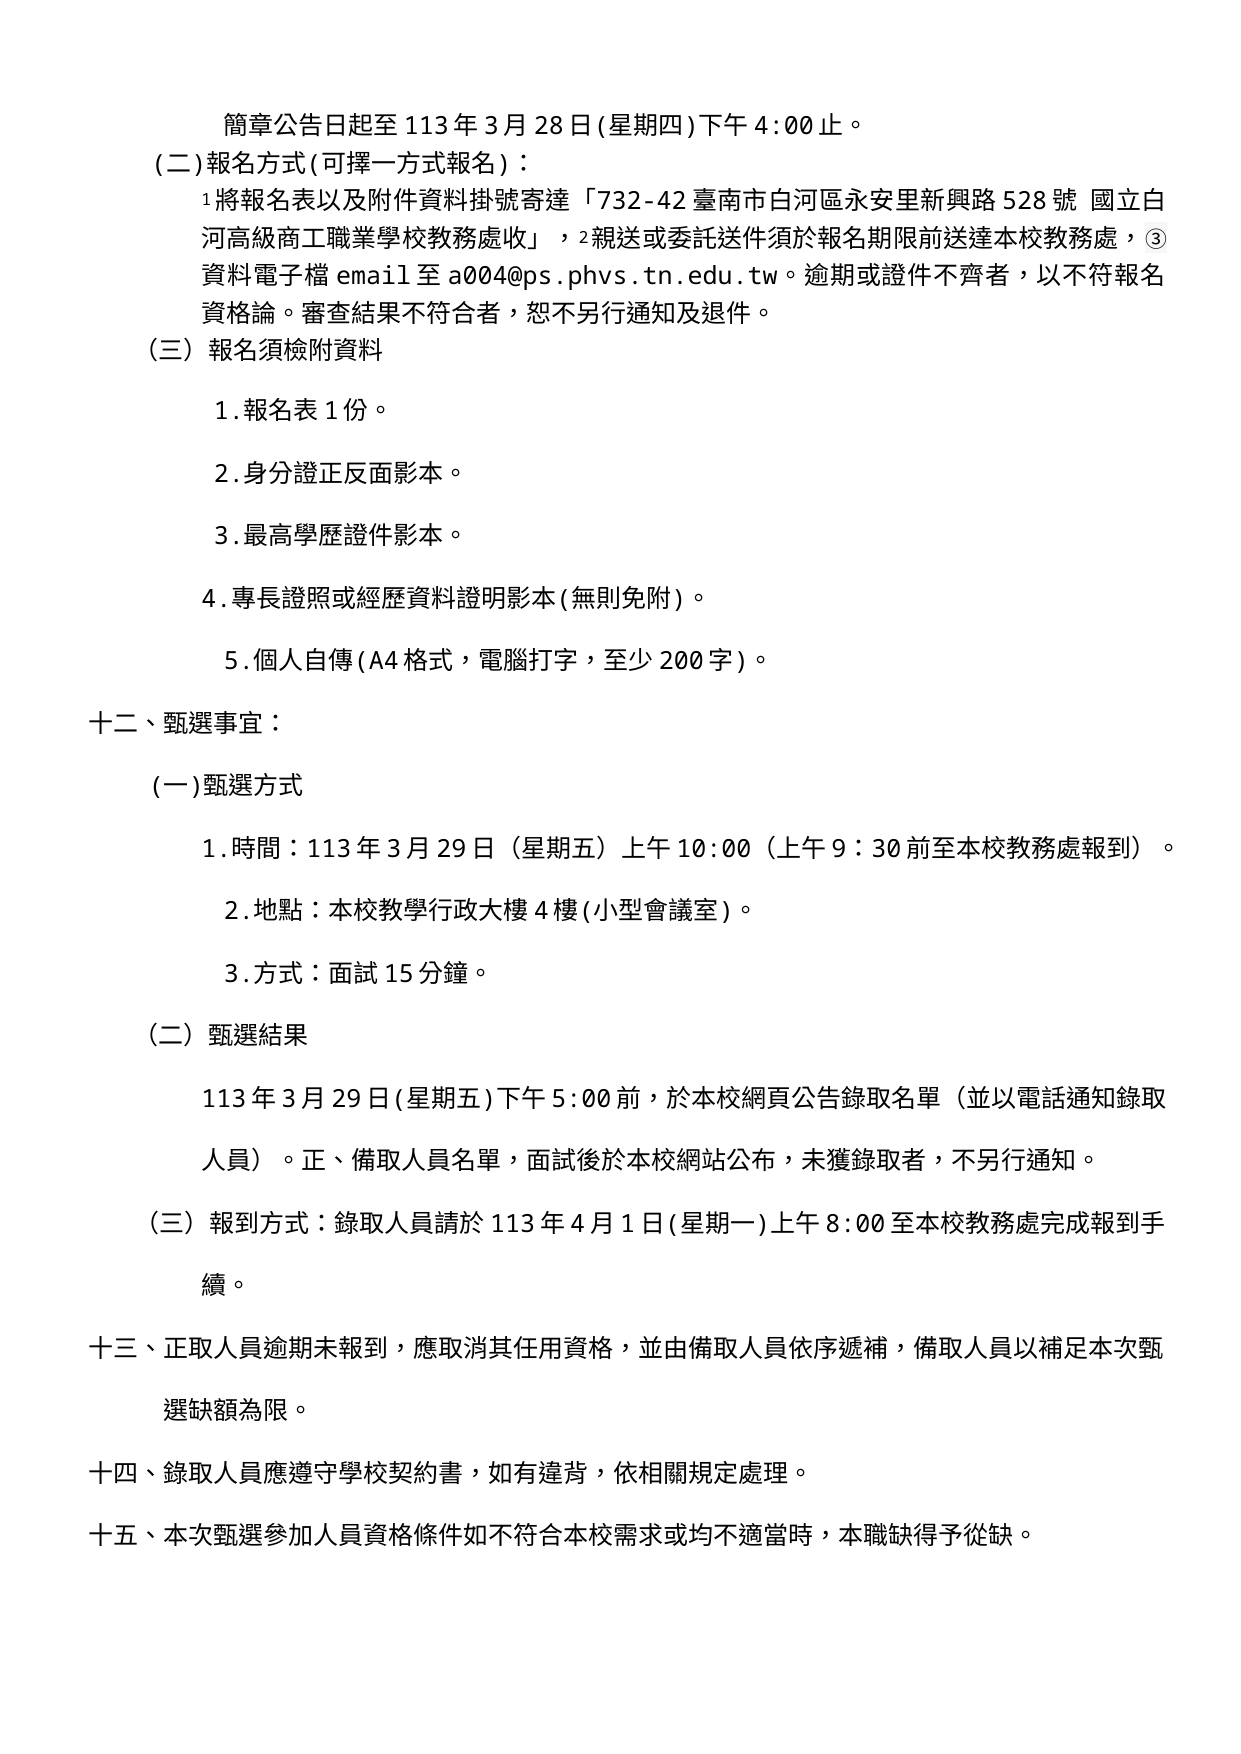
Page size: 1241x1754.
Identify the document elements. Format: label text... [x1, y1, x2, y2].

text 十三、正取人員逾期未報到，應取消其任用資格，並由備取人員依序遞補，備取人員以補足本次甄選缺額為限。 [89, 1305, 1167, 1430]
text 3.方式：面試15分鐘。 [89, 930, 1167, 992]
text 2.地點：本校教學行政大樓4樓(小型會議室)。 [89, 867, 1167, 930]
text 4.專長證照或經歷資料證明影本(無則免附)。 [89, 555, 1167, 617]
text 簡章公告日起至113年3月28日(星期四)下午4:00止。 [89, 105, 1167, 142]
text （三）報名須檢附資料 [89, 330, 1167, 367]
text (一)甄選方式 [89, 742, 1167, 805]
text 2.身分證正反面影本。 [89, 430, 1167, 492]
text 十四、錄取人員應遵守學校契約書，如有違背，依相關規定處理。 [89, 1430, 1167, 1492]
text 1.時間：113年3月29日（星期五）上午10:00（上午9：30前至本校教務處報到）。 [201, 805, 1167, 867]
text 3.最高學歷證件影本。 [89, 492, 1167, 555]
text (二)報名方式(可擇一方式報名)： [151, 142, 1167, 180]
text 1將報名表以及附件資料掛號寄達「732-42臺南市白河區永安里新興路528號 國立白河高級商工職業學校教務處收」，2親送或委託送件須於報名期限前送達本校教務處，③資料電子檔email至a004@ps.phvs.tn.edu.tw。逾期或證件不齊者，以不符報名資格論。審查結果不符合者，恕不另行通知及退件。 [201, 180, 1167, 330]
text 十二、甄選事宜： [89, 680, 1167, 742]
text 十五、本次甄選參加人員資格條件如不符合本校需求或均不適當時，本職缺得予從缺。 [89, 1492, 1167, 1555]
text 113年3月29日(星期五)下午5:00前，於本校網頁公告錄取名單（並以電話通知錄取人員）。正、備取人員名單，面試後於本校網站公布，未獲錄取者，不另行通知。 [201, 1055, 1167, 1180]
text 5.個人自傳(A4格式，電腦打字，至少200字)。 [89, 617, 1167, 680]
text （三）報到方式：錄取人員請於113年4月1日(星期一)上午8:00至本校教務處完成報到手續。 [89, 1180, 1167, 1305]
text （二）甄選結果 [89, 992, 1167, 1055]
text 1.報名表1份。 [89, 367, 1167, 430]
